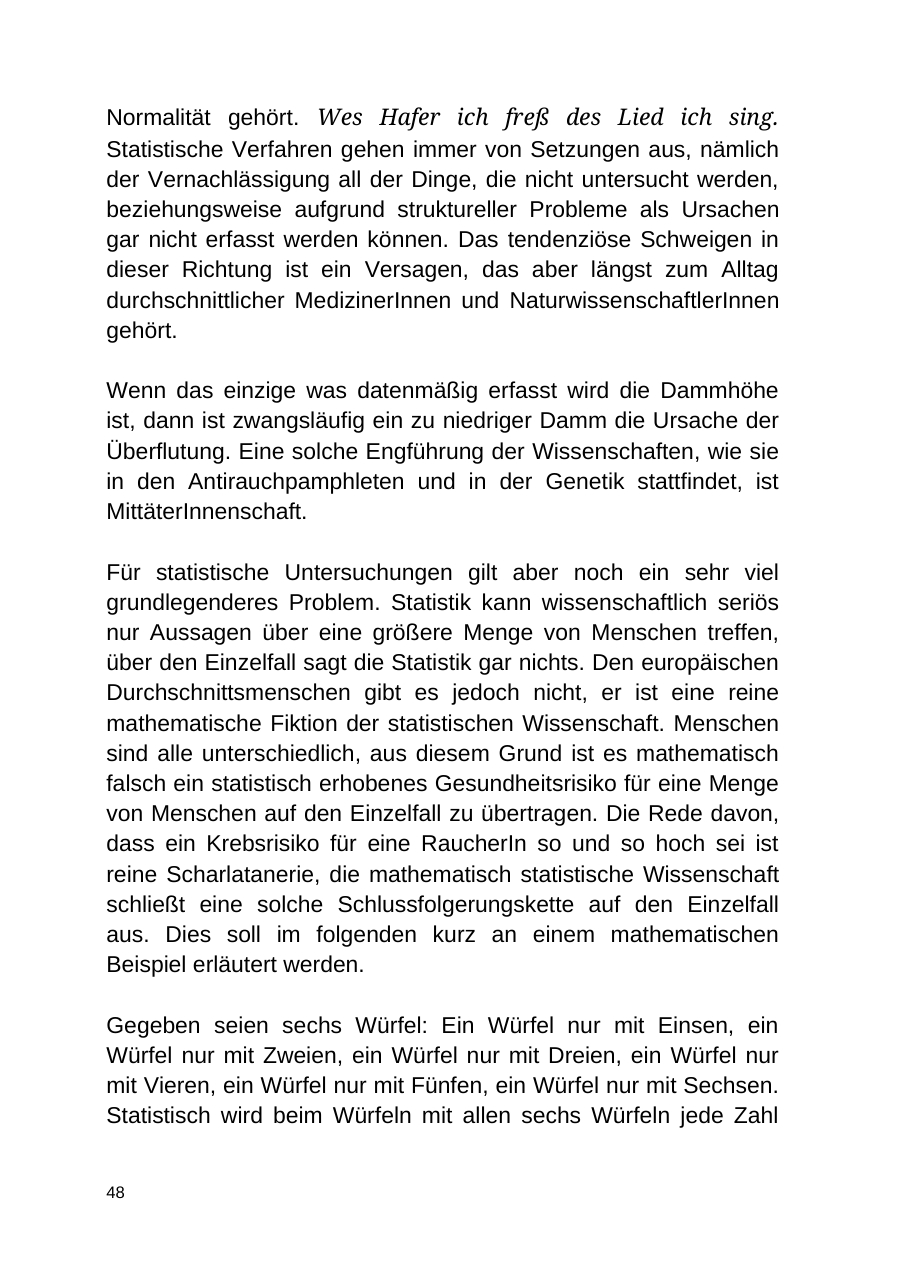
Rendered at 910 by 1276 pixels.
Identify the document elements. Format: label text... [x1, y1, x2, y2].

text Gegeben seien sechs Würfel: Ein Würfel nur mit Einsen, ein Würfel nur mit Zweien, ein Würfel nur mit Dreien, ein Würfel nur mit Vieren, ein Würfel nur mit Fünfen, ein Würfel nur mit Sechsen. Statistisch wird beim Würfeln mit allen sechs Würfeln jede Zahl [106, 1012, 779, 1128]
text Normalität gehört. Wes Hafer ich freß des Lied ich sing. Statistische Verfahren gehen immer von Setzungen aus, nämlich der Vernachlässigung all der Dinge, die nicht untersucht werden, beziehungsweise aufgrund struktureller Probleme als Ursachen gar nicht erfasst werden können. Das tendenziöse Schweigen in dieser Richtung ist ein Versagen, das aber längst zum Alltag durchschnittlicher MedizinerInnen und NaturwissenschaftlerInnen gehört. [106, 100, 779, 343]
text Für statistische Untersuchungen gilt aber noch ein sehr viel grundlegenderes Problem. Statistik kann wissenschaftlich seriös nur Aussagen über eine größere Menge von Menschen treffen, über den Einzelfall sagt die Statistik gar nichts. Den europäischen Durchschnittsmenschen gibt es jedoch nicht, er ist eine reine mathematische Fiktion der statistischen Wissenschaft. Menschen sind alle unterschiedlich, aus diesem Grund ist es mathematisch falsch ein statistisch erhobenes Gesundheitsrisiko für eine Menge von Menschen auf den Einzelfall zu übertragen. Die Rede davon, dass ein Krebsrisiko für eine RaucherIn so und so hoch sei ist reine Scharlatanerie, die mathematisch statistische Wissenschaft schließt eine solche Schlussfolgerungskette auf den Einzelfall aus. Dies soll im folgenden kurz an einem mathematischen Beispiel erläutert werden. [106, 558, 779, 977]
text Wenn das einzige was datenmäßig erfasst wird die Dammhöhe ist, dann ist zwangsläufig ein zu niedriger Damm die Ursache der Überflutung. Eine solche Engführung der Wissenschaften, wie sie in den Antirauchpamphleten und in der Genetik stattfindet, ist MittäterInnenschaft. [106, 377, 779, 524]
